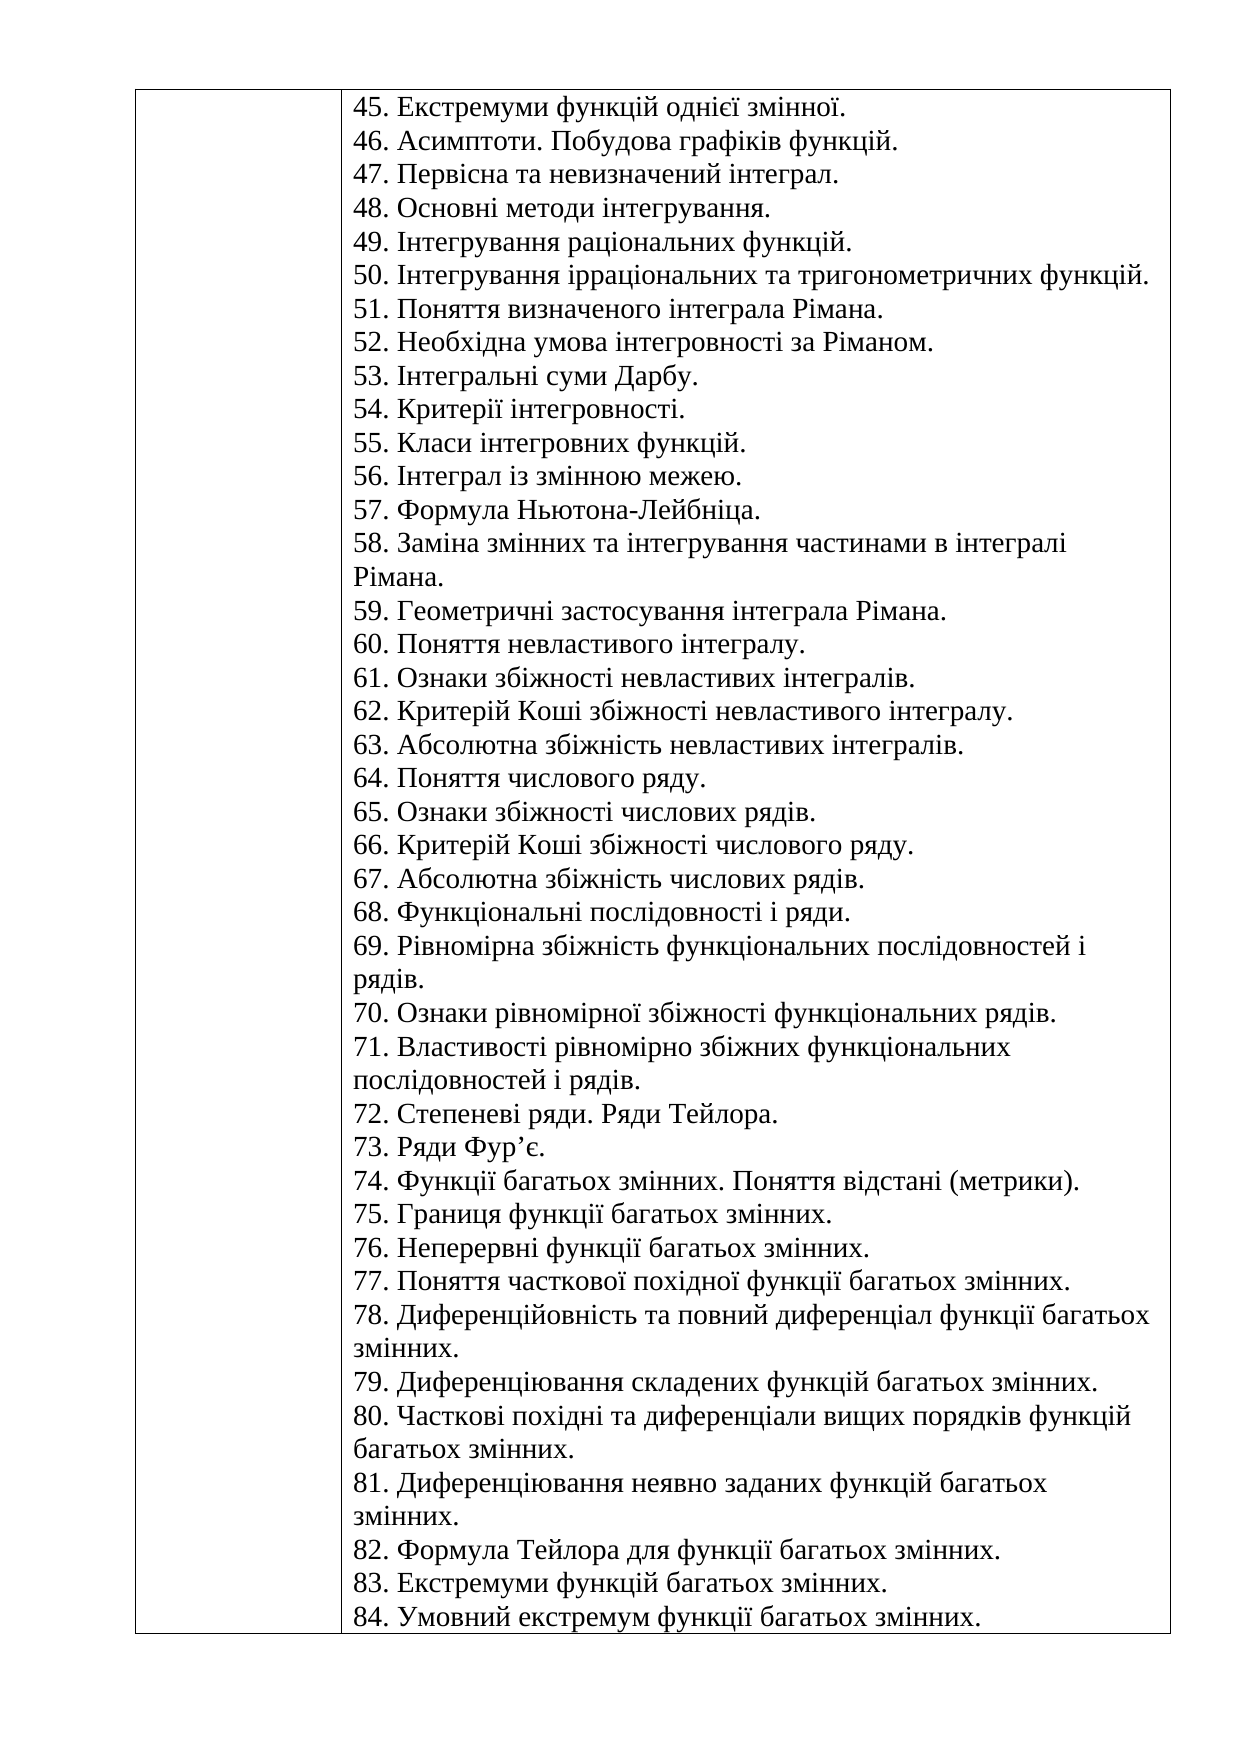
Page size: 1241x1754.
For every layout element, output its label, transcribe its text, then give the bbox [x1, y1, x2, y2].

table_cell 45. Екстремуми функцій однієї змінної. 46. Асимптоти. Побудова графіків функцій. 47. Первісна та невизначений інтеграл. 48. Основні методи інтегрування. 49. Інтегрування раціональних функцій. 50. Інтегрування ірраціональних та тригонометричних функцій. 51. Поняття визначеного інтеграла Рімана. 52. Необхідна умова інтегровності за Ріманом. 53. Інтегральні суми Дарбу. 54. Критерії інтегровності. 55. Класи інтегровних функцій. 56. Інтеграл із змінною межею. 57. Формула Ньютона-Лейбніца. 58. Заміна змінних та інтегрування частинами в інтегралі Рімана. 59. Геометричні застосування інтеграла Рімана. 60. Поняття невластивого інтегралу. 61. Ознаки збіжності невластивих інтегралів. 62. Критерій Коші збіжності невластивого інтегралу. 63. Абсолютна збіжність невластивих інтегралів. 64. Поняття числового ряду. 65. Ознаки збіжності числових рядів. 66. Критерій Коші збіжності числового ряду. 67. Абсолютна збіжність числових рядів. 68. Функціональні послідовності і ряди. 69. Рівномірна збіжність функціональних послідовностей і рядів. 70. Ознаки рівномірної збіжності функціональних рядів. 71. Властивості рівномірно збіжних функціональних послідовностей і рядів. 72. Степеневі ряди. Ряди Тейлора. 73. Ряди Фур’є. 74. Функції багатьох змінних. Поняття відстані (метрики). 75. Границя функції багатьох змінних. 76. Неперервні функції багатьох змінних. 77. Поняття часткової похідної функції багатьох змінних. 78. Диференційовність та повний диференціал функції багатьох змінних. 79. Диференціювання складених функцій багатьох змінних. 80. Часткові похідні та диференціали вищих порядків функцій багатьох змінних. 81. Диференціювання неявно заданих функцій багатьох змінних. 82. Формула Тейлора для функції багатьох змінних. 83. Екстремуми функцій багатьох змінних. 84. Умовний екстремум функції багатьох змінних. [342, 90, 1170, 1632]
table_cell [136, 90, 341, 1632]
